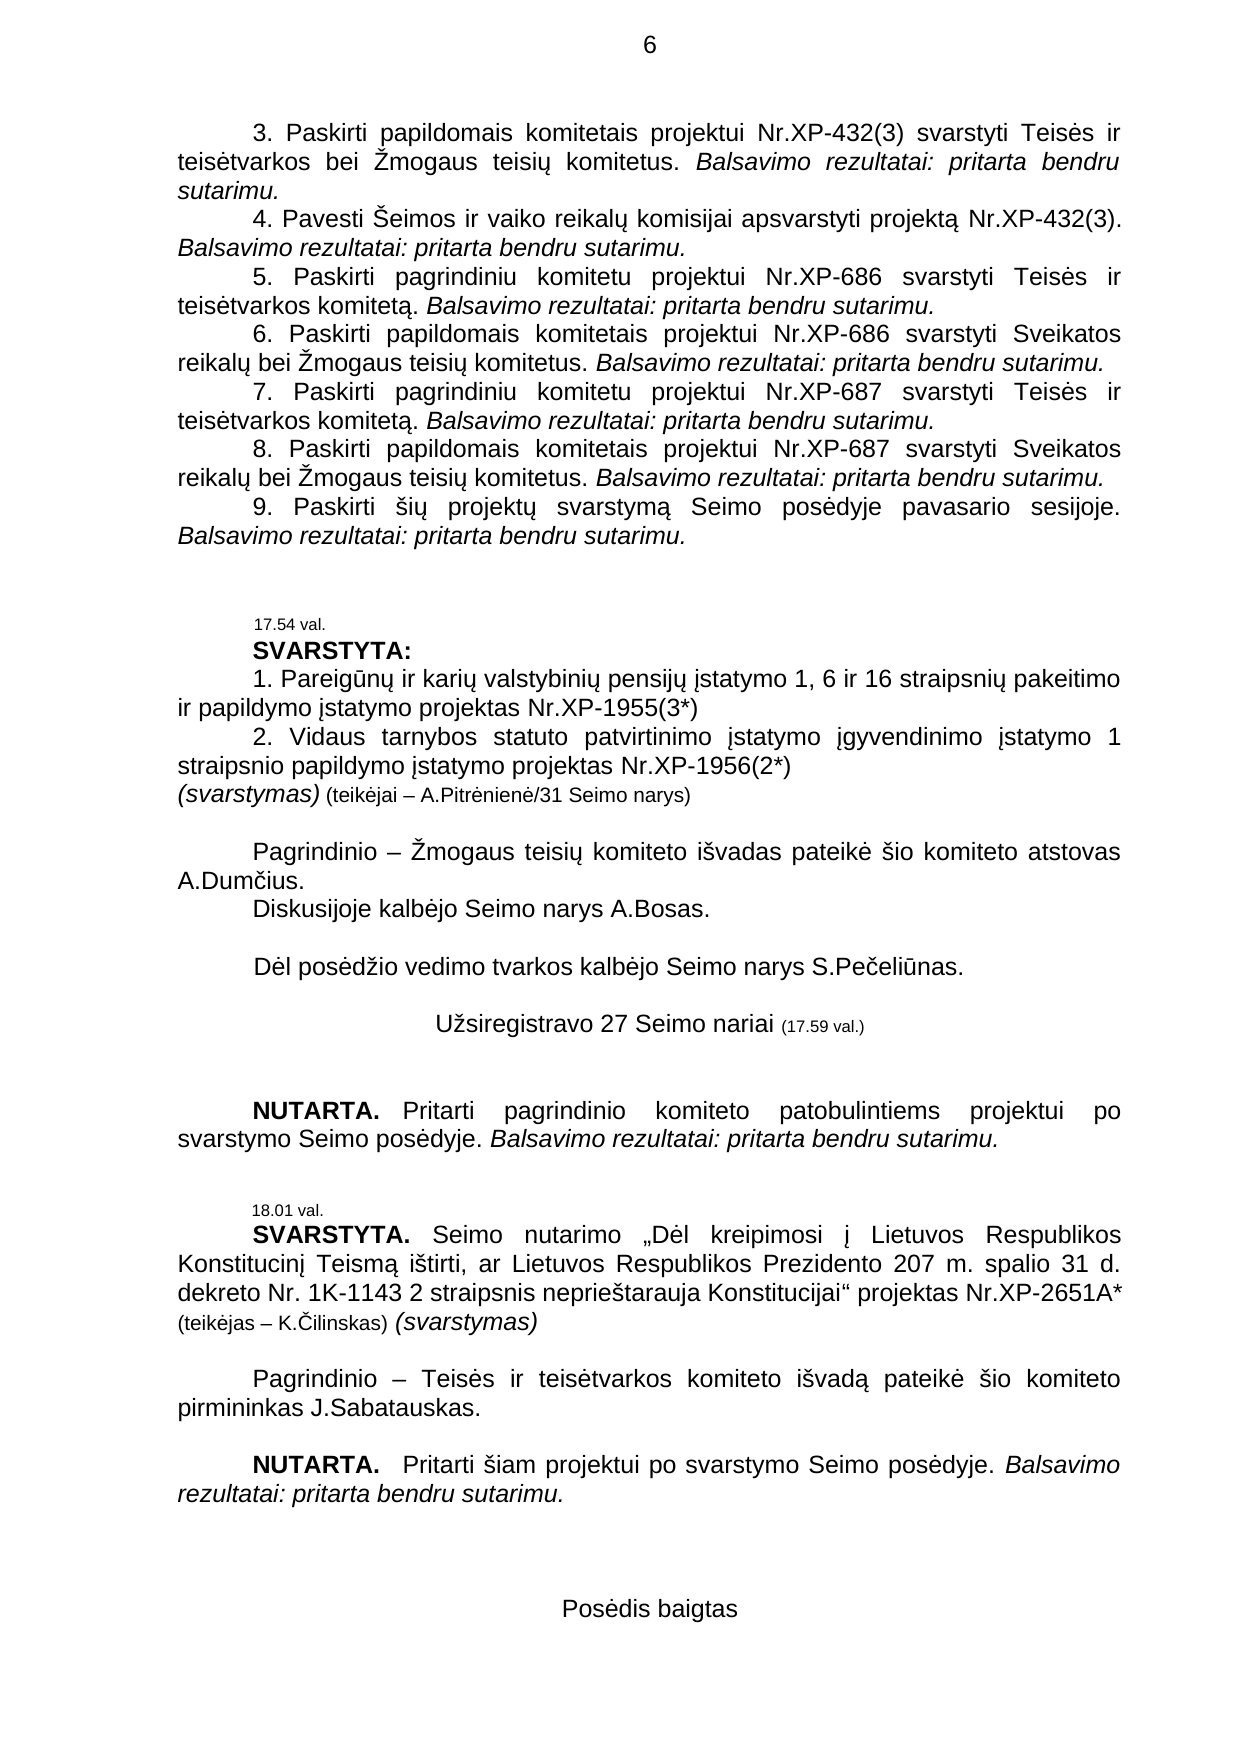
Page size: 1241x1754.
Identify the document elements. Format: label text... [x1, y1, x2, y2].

text 7. Paskirti pagrindiniu komitetu projektui Nr.XP-687 svarstyti Teisės ir teisėtvarkos komitetą. Balsavimo rezultatai: pritarta bendru sutarimu. [177, 377, 1122, 434]
text 6. Paskirti papildomais komitetais projektui Nr.XP-686 svarstyti Sveikatos reikalų bei Žmogaus teisių komitetus. Balsavimo rezultatai: pritarta bendru sutarimu. [177, 319, 1122, 377]
text 9. Paskirti šių projektų svarstymą Seimo posėdyje pavasario sesijoje. Balsavimo rezultatai: pritarta bendru sutarimu. [177, 492, 1122, 549]
text 18.01 val. [177, 1201, 1122, 1220]
text Dėl posėdžio vedimo tvarkos kalbėjo Seimo narys S.Pečeliūnas. [177, 952, 1122, 981]
text (svarstymas) (teikėjai – A.Pitrėnienė/31 Seimo narys) [177, 779, 1122, 808]
text 4. Pavesti Šeimos ir vaiko reikalų komisijai apsvarstyti projektą Nr.XP-432(3). Balsavimo rezultatai: pritarta bendru sutarimu. [177, 204, 1122, 262]
text 8. Paskirti papildomais komitetais projektui Nr.XP-687 svarstyti Sveikatos reikalų bei Žmogaus teisių komitetus. Balsavimo rezultatai: pritarta bendru sutarimu. [177, 434, 1122, 492]
text Pagrindinio – Teisės ir teisėtvarkos komiteto išvadą pateikė šio komiteto pirmininkas J.Sabatauskas. [177, 1364, 1122, 1421]
text 3. Paskirti papildomais komitetais projektui Nr.XP-432(3) svarstyti Teisės ir teisėtvarkos bei Žmogaus teisių komitetus. Balsavimo rezultatai: pritarta bendru sutarimu. [177, 118, 1122, 204]
text SVARSTYTA. Seimo nutarimo „Dėl kreipimosi į Lietuvos Respublikos Konstitucinį Teismą ištirti, ar Lietuvos Respublikos Prezidento 207 m. spalio 31 d. dekreto Nr. 1K-1143 2 straipsnis neprieštarauja Konstitucijai“ projektas Nr.XP-2651A* (teikėjas – K.Čilinskas) (svarstymas) [177, 1220, 1122, 1335]
text 17.54 val. [177, 607, 1122, 636]
text 2. Vidaus tarnybos statuto patvirtinimo įstatymo įgyvendinimo įstatymo 1 straipsnio papildymo įstatymo projektas Nr.XP-1956(2*) [177, 722, 1122, 779]
text Posėdis baigtas [177, 1594, 1122, 1623]
text Diskusijoje kalbėjo Seimo narys A.Bosas. [177, 894, 1122, 923]
text Pagrindinio – Žmogaus teisių komiteto išvadas pateikė šio komiteto atstovas A.Dumčius. [177, 837, 1122, 894]
text NUTARTA. Pritarti pagrindinio komiteto patobulintiems projektui po svarstymo Seimo posėdyje. Balsavimo rezultatai: pritarta bendru sutarimu. [177, 1096, 1122, 1153]
text NUTARTA. Pritarti šiam projektui po svarstymo Seimo posėdyje. Balsavimo rezultatai: pritarta bendru sutarimu. [177, 1450, 1122, 1508]
text 1. Pareigūnų ir karių valstybinių pensijų įstatymo 1, 6 ir 16 straipsnių pakeitimo ir papildymo įstatymo projektas Nr.XP-1955(3*) [177, 664, 1122, 722]
text SVARSTYTA: [177, 636, 1122, 664]
text 5. Paskirti pagrindiniu komitetu projektui Nr.XP-686 svarstyti Teisės ir teisėtvarkos komitetą. Balsavimo rezultatai: pritarta bendru sutarimu. [177, 262, 1122, 319]
text Užsiregistravo 27 Seimo nariai (17.59 val.) [177, 1009, 1122, 1038]
